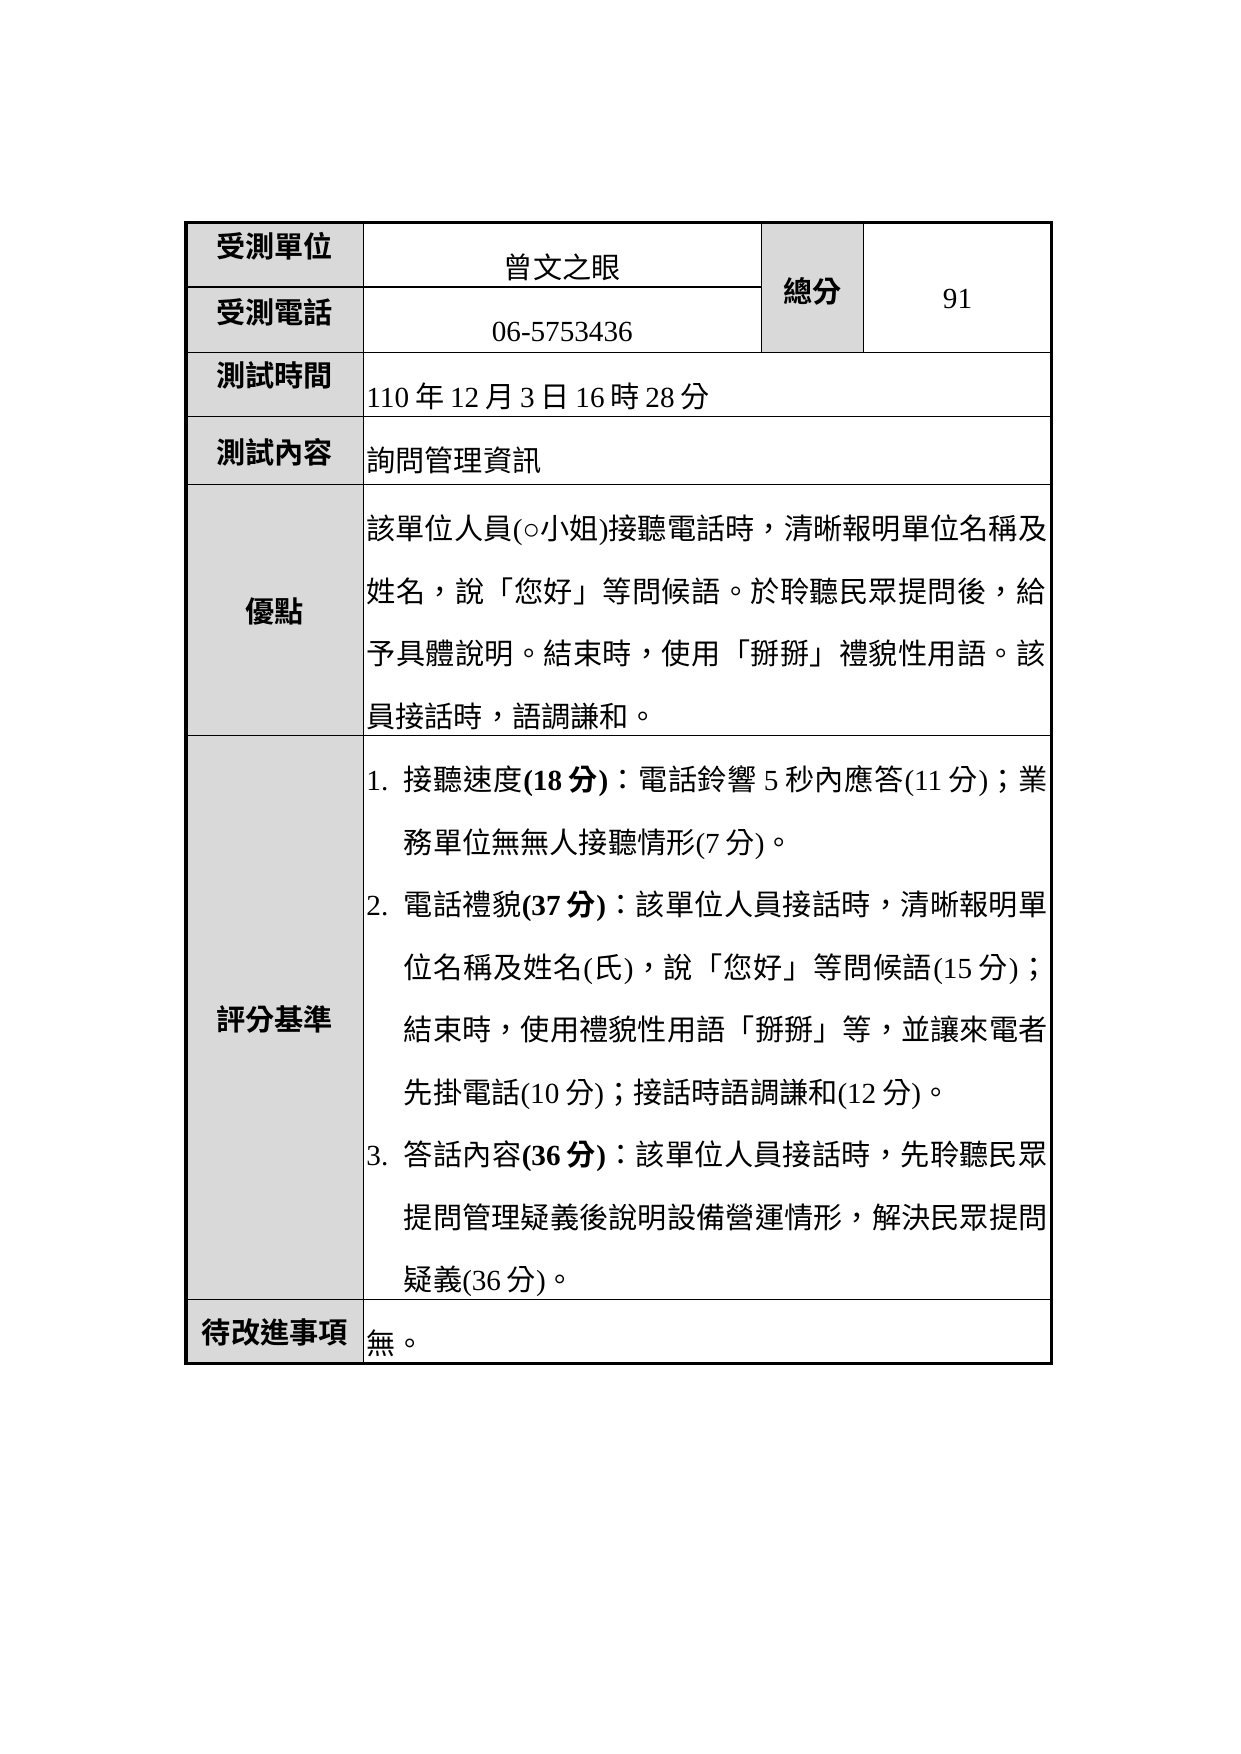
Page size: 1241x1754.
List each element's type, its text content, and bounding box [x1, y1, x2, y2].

table_cell 測試時間 [188, 353, 363, 416]
table_header 91 [864, 224, 1050, 352]
table_header 受測單位 [188, 224, 363, 286]
table_cell 詢問管理資訊 [364, 417, 1050, 484]
table_cell 測試內容 [188, 417, 363, 484]
table_header 曾文之眼 [364, 224, 761, 286]
table_cell 接聽速度(18分)：電話鈴響5秒內應答(11分)；業務單位無無人接聽情形(7分)。 電話禮貌(37分)：該單位人員接話時，清晰報明單位名稱及姓名(氏)，說「您好」等問候語(15分)；結束時，使用禮貌性用語「掰掰」等，並讓來電者先掛電話(10分)；接話時語調謙和(12分)。 答話內容(36分)：該單位人員接話時，先聆聽民眾提問管理疑義後說明設備營運情形，解決民眾提問疑義(36分)。 [364, 736, 1050, 1299]
table_cell 優點 [188, 485, 363, 735]
table_cell 110年12月3日16時28分 [364, 353, 1050, 416]
table_cell 該單位人員(○小姐)接聽電話時，清晰報明單位名稱及姓名，說「您好」等問候語。於聆聽民眾提問後，給予具體說明。結束時，使用「掰掰」禮貌性用語。該員接話時，語調謙和。 [364, 485, 1050, 735]
table_cell 06-5753436 [364, 288, 761, 352]
table_cell 評分基準 [188, 736, 363, 1299]
table_cell 無。 [364, 1300, 1050, 1362]
table_cell 受測電話 [188, 288, 363, 352]
table_cell 待改進事項 [188, 1300, 363, 1362]
table_header 總分 [762, 224, 863, 352]
